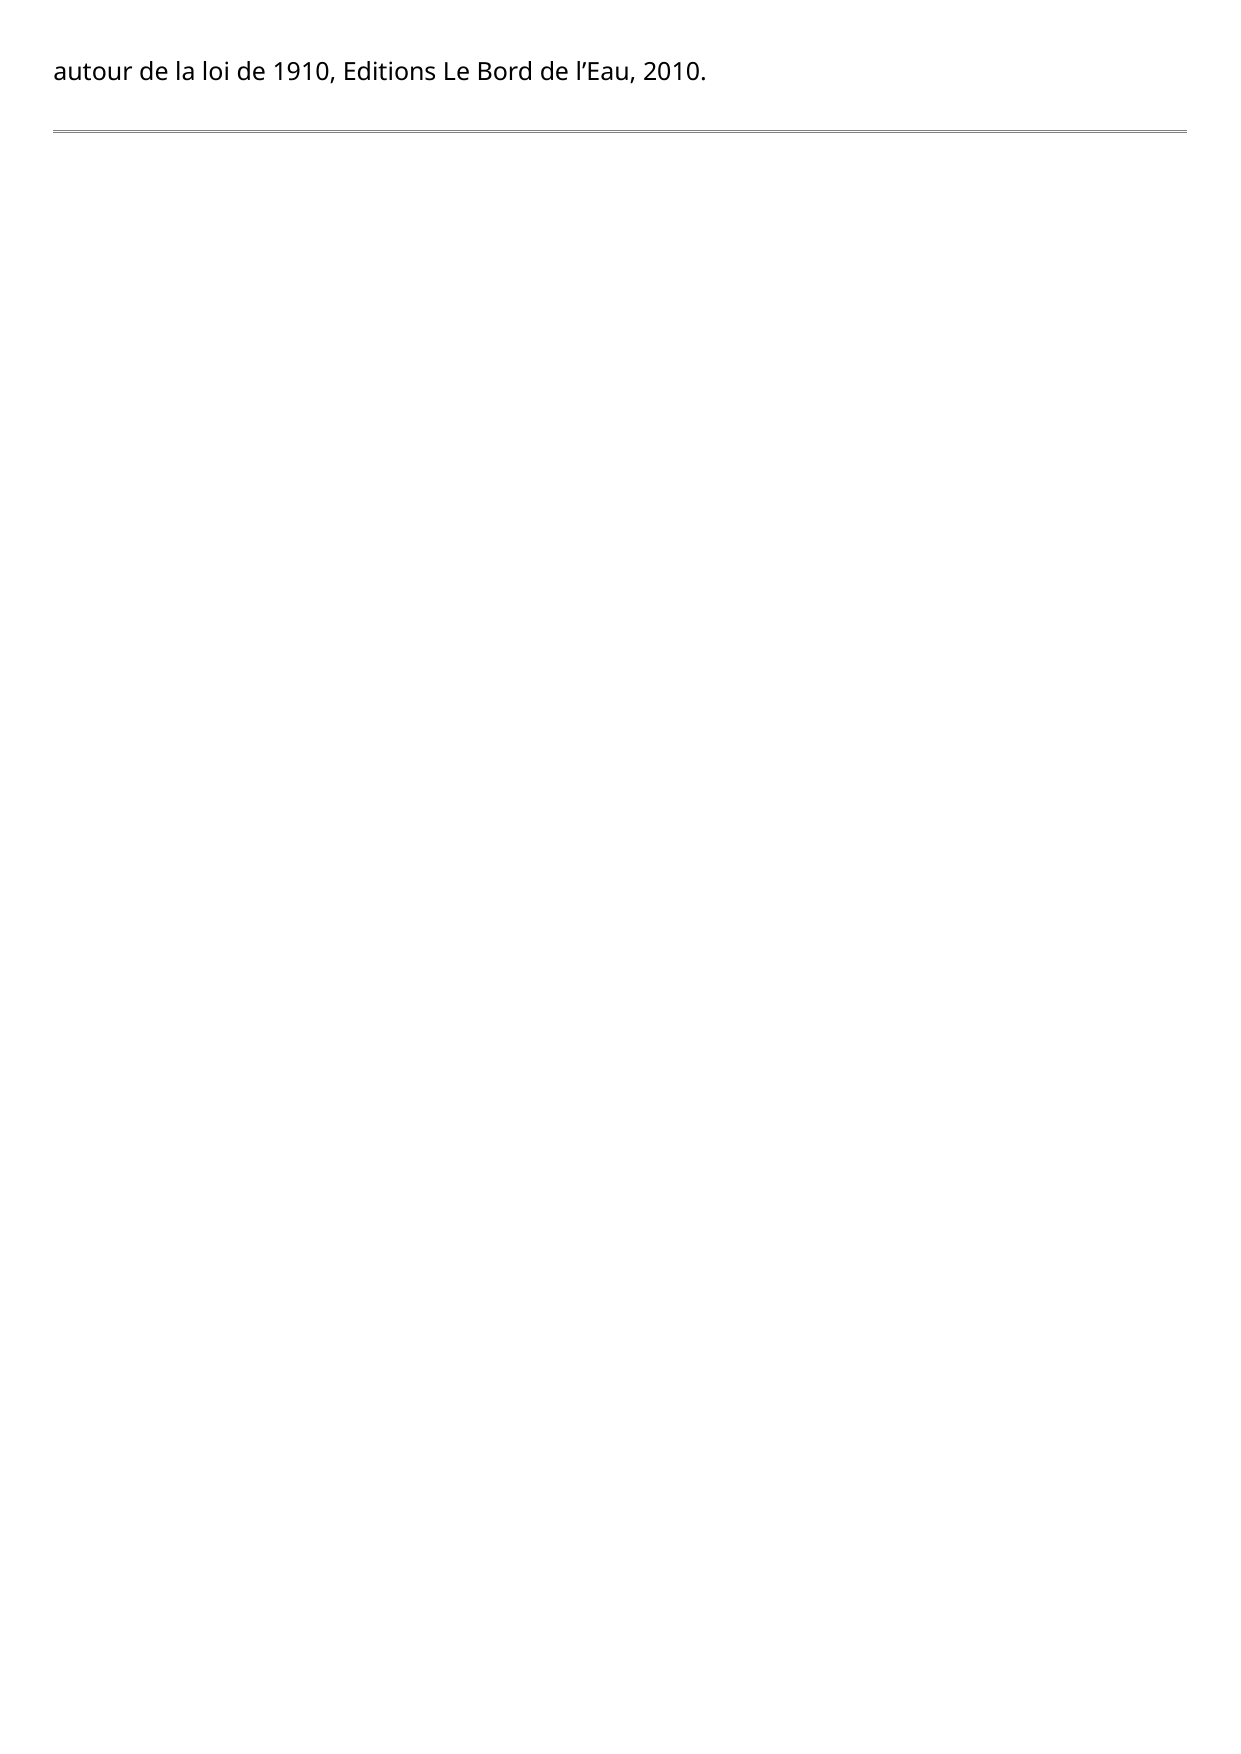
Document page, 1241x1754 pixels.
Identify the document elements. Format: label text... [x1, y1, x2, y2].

text autour de la loi de 1910, Editions Le Bord de l’Eau, 2010. [53, 53, 1187, 87]
